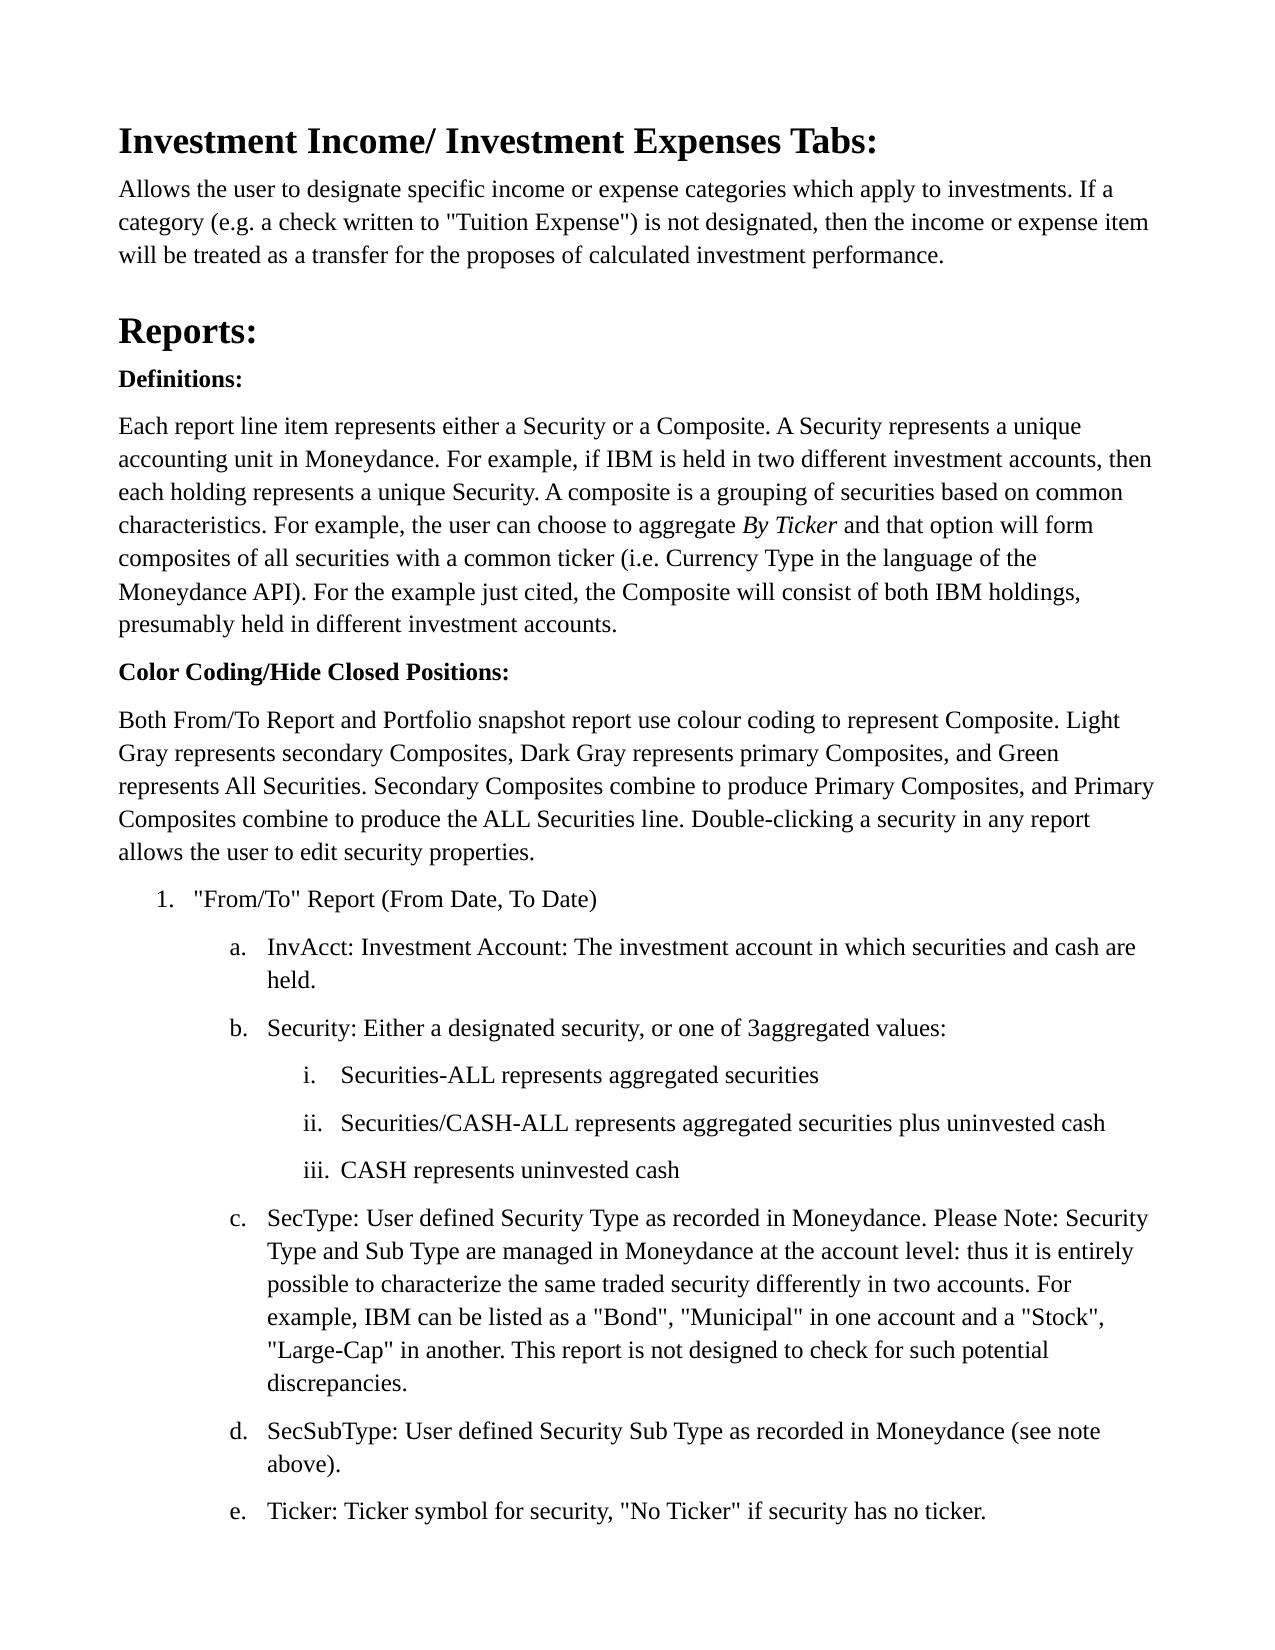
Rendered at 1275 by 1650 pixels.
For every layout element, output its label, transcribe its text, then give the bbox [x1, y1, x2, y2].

text Color Coding/Hide Closed Positions: [118, 657, 1157, 686]
list Security: Either a designated security, or one of 3aggregated values: [229, 1013, 1157, 1041]
text Each report line item represents either a Security or a Composite. A Security represents a unique accounting unit in Moneydance. For example, if IBM is held in two different investment accounts, then each holding represents a unique Security. A composite is a grouping of securities based on common characteristics. For example, the user can choose to aggregate By Ticker and that option will form composites of all securities with a common ticker (i.e. Currency Type in the language of the Moneydance API). For the example just cited, the Composite will consist of both IBM holdings, presumably held in different investment accounts. [118, 411, 1157, 638]
subtitle Reports: [118, 308, 1157, 351]
list CASH represents uninvested cash [303, 1156, 1157, 1184]
list Ticker: Ticker symbol for security, "No Ticker" if security has no ticker. [229, 1496, 1157, 1525]
list "From/To" Report (From Date, To Date) [156, 884, 1157, 913]
list InvAcct: Investment Account: The investment account in which securities and cash are held. [229, 932, 1157, 994]
subtitle Investment Income/ Investment Expenses Tabs: [118, 118, 1157, 161]
list Securities/CASH-ALL represents aggregated securities plus uninvested cash [303, 1108, 1157, 1137]
list Securities-ALL represents aggregated securities [303, 1060, 1157, 1089]
list SecSubType: User defined Security Sub Type as recorded in Moneydance (see note above). [229, 1416, 1157, 1478]
text Both From/To Report and Portfolio snapshot report use colour coding to represent Composite. Light Gray represents secondary Composites, Dark Gray represents primary Composites, and Green represents All Securities. Secondary Composites combine to produce Primary Composites, and Primary Composites combine to produce the ALL Securities line. Double-clicking a security in any report allows the user to edit security properties. [118, 705, 1157, 866]
list SecType: User defined Security Type as recorded in Moneydance. Please Note: Security Type and Sub Type are managed in Moneydance at the account level: thus it is entirely possible to characterize the same traded security differently in two accounts. For example, IBM can be listed as a "Bond", "Municipal" in one account and a "Stock", "Large-Cap" in another. This report is not designed to check for such potential discrepancies. [229, 1203, 1157, 1397]
text Definitions: [118, 364, 1157, 393]
text Allows the user to designate specific income or expense categories which apply to investments. If a category (e.g. a check written to "Tuition Expense") is not designated, then the income or expense item will be treated as a transfer for the proposes of calculated investment performance. [118, 174, 1157, 268]
